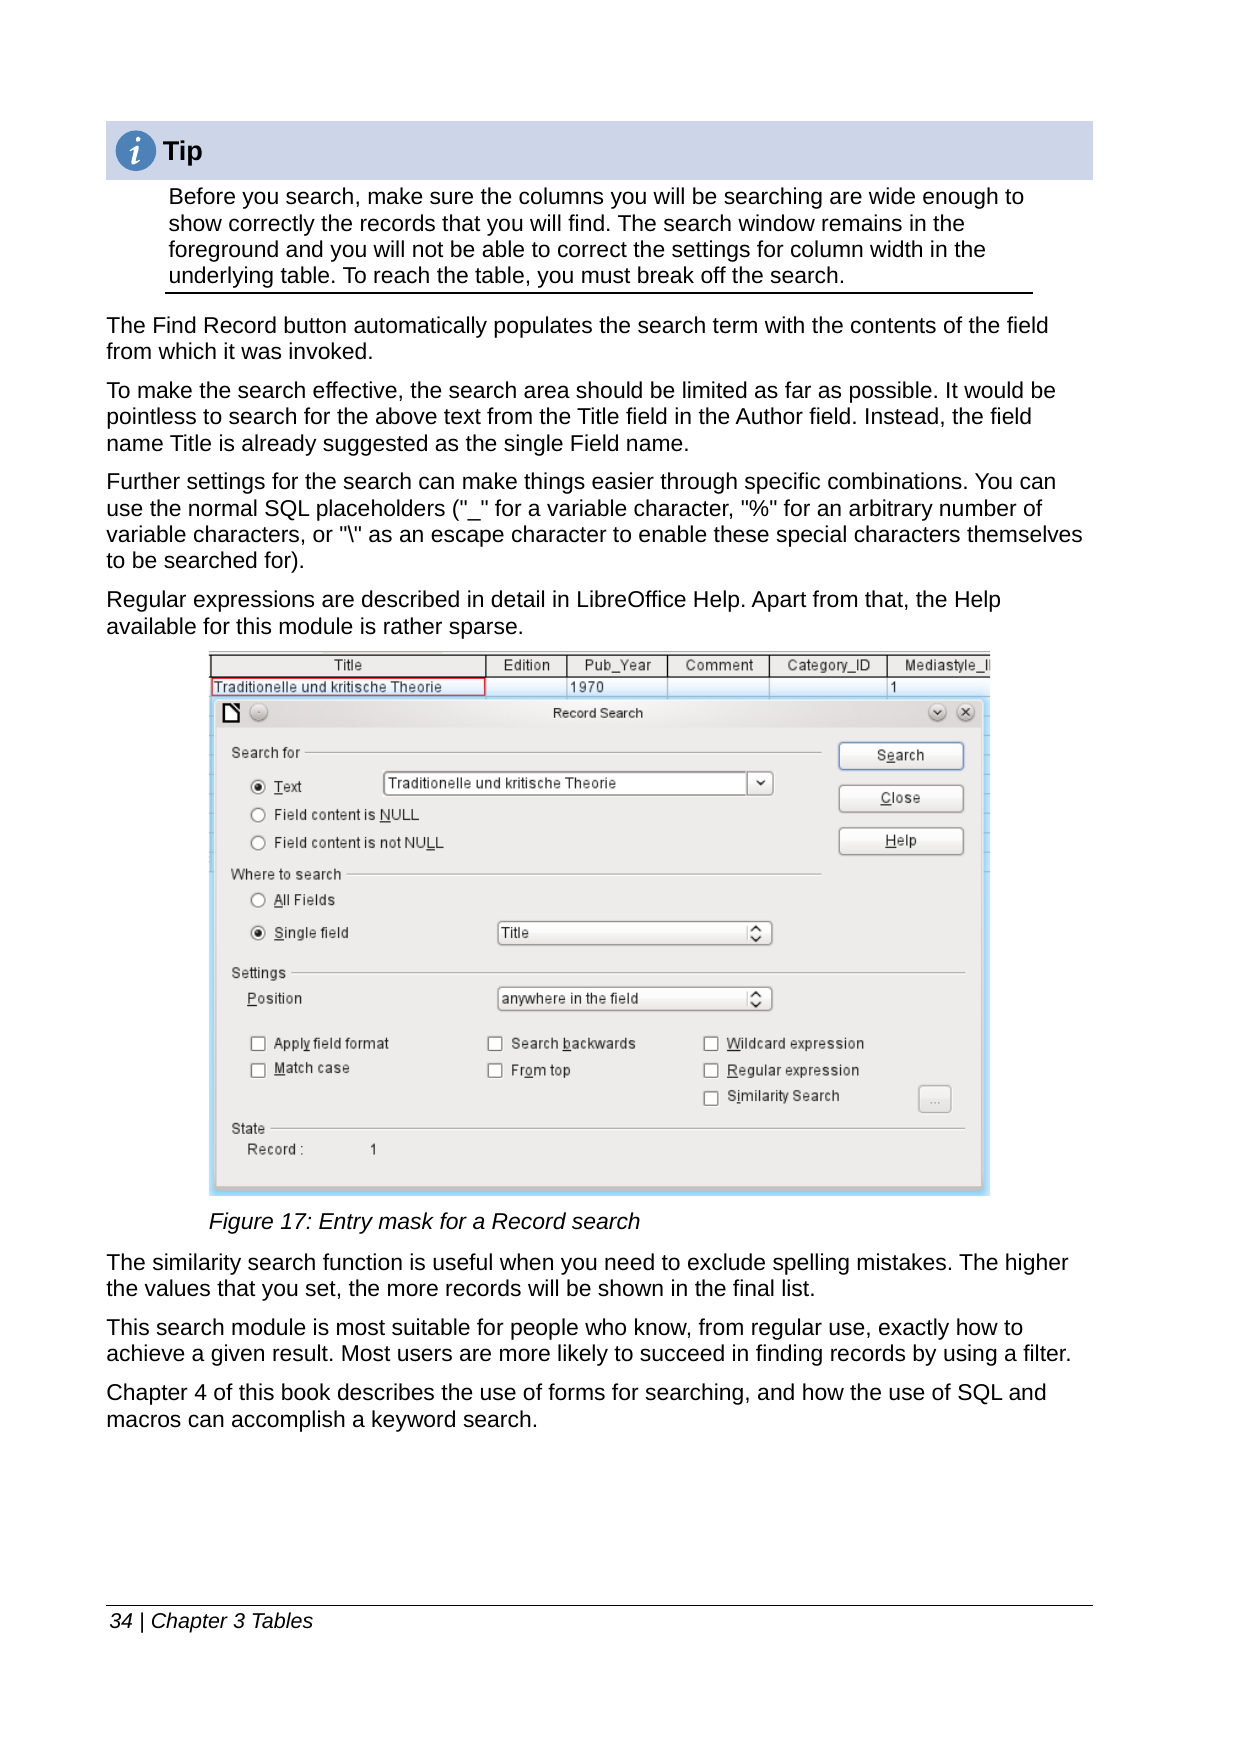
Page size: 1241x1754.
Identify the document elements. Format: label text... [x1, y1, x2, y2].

text Chapter 4 of this book describes the use of forms for searching, and how the use of SQL and macros can accomplish a keyword search. [106, 1379, 1093, 1432]
text The Find Record button automatically populates the search term with the contents of the field from which it was invoked. [106, 312, 1093, 364]
subtitle Tip [106, 121, 1093, 180]
text This search module is most suitable for people who know, from regular use, exactly how to achieve a given result. Most users are more likely to succeed in finding records by using a filter. [106, 1314, 1093, 1367]
text Regular expressions are described in detail in LibreOffice Help. Apart from that, the Help available for this module is rather sparse. [106, 586, 1093, 639]
text The similarity search function is useful when you need to exclude spelling mistakes. The higher the values that you set, the more records will be shown in the final list. [106, 1249, 1093, 1301]
picture [208, 651, 991, 1196]
text Before you search, make sure the columns you will be searching are wide enough to show correctly the records that you will find. The search window remains in the foreground and you will not be able to correct the settings for column width in the underlying table. To reach the table, you must break off the search. [165, 180, 1033, 292]
text To make the search effective, the search area should be limited as far as possible. It would be pointless to search for the above text from the Title field in the Author field. Instead, the field name Title is already suggested as the single Field name. [106, 377, 1093, 456]
text Further settings for the search can make things easier through specific combinations. You can use the normal SQL placeholders ("_" for a variable character, "%" for an arbitrary number of variable characters, or "\" as an escape character to enable these special characters themselves to be searched for). [106, 468, 1093, 574]
text Figure 17: Entry mask for a Record search [209, 1196, 990, 1234]
